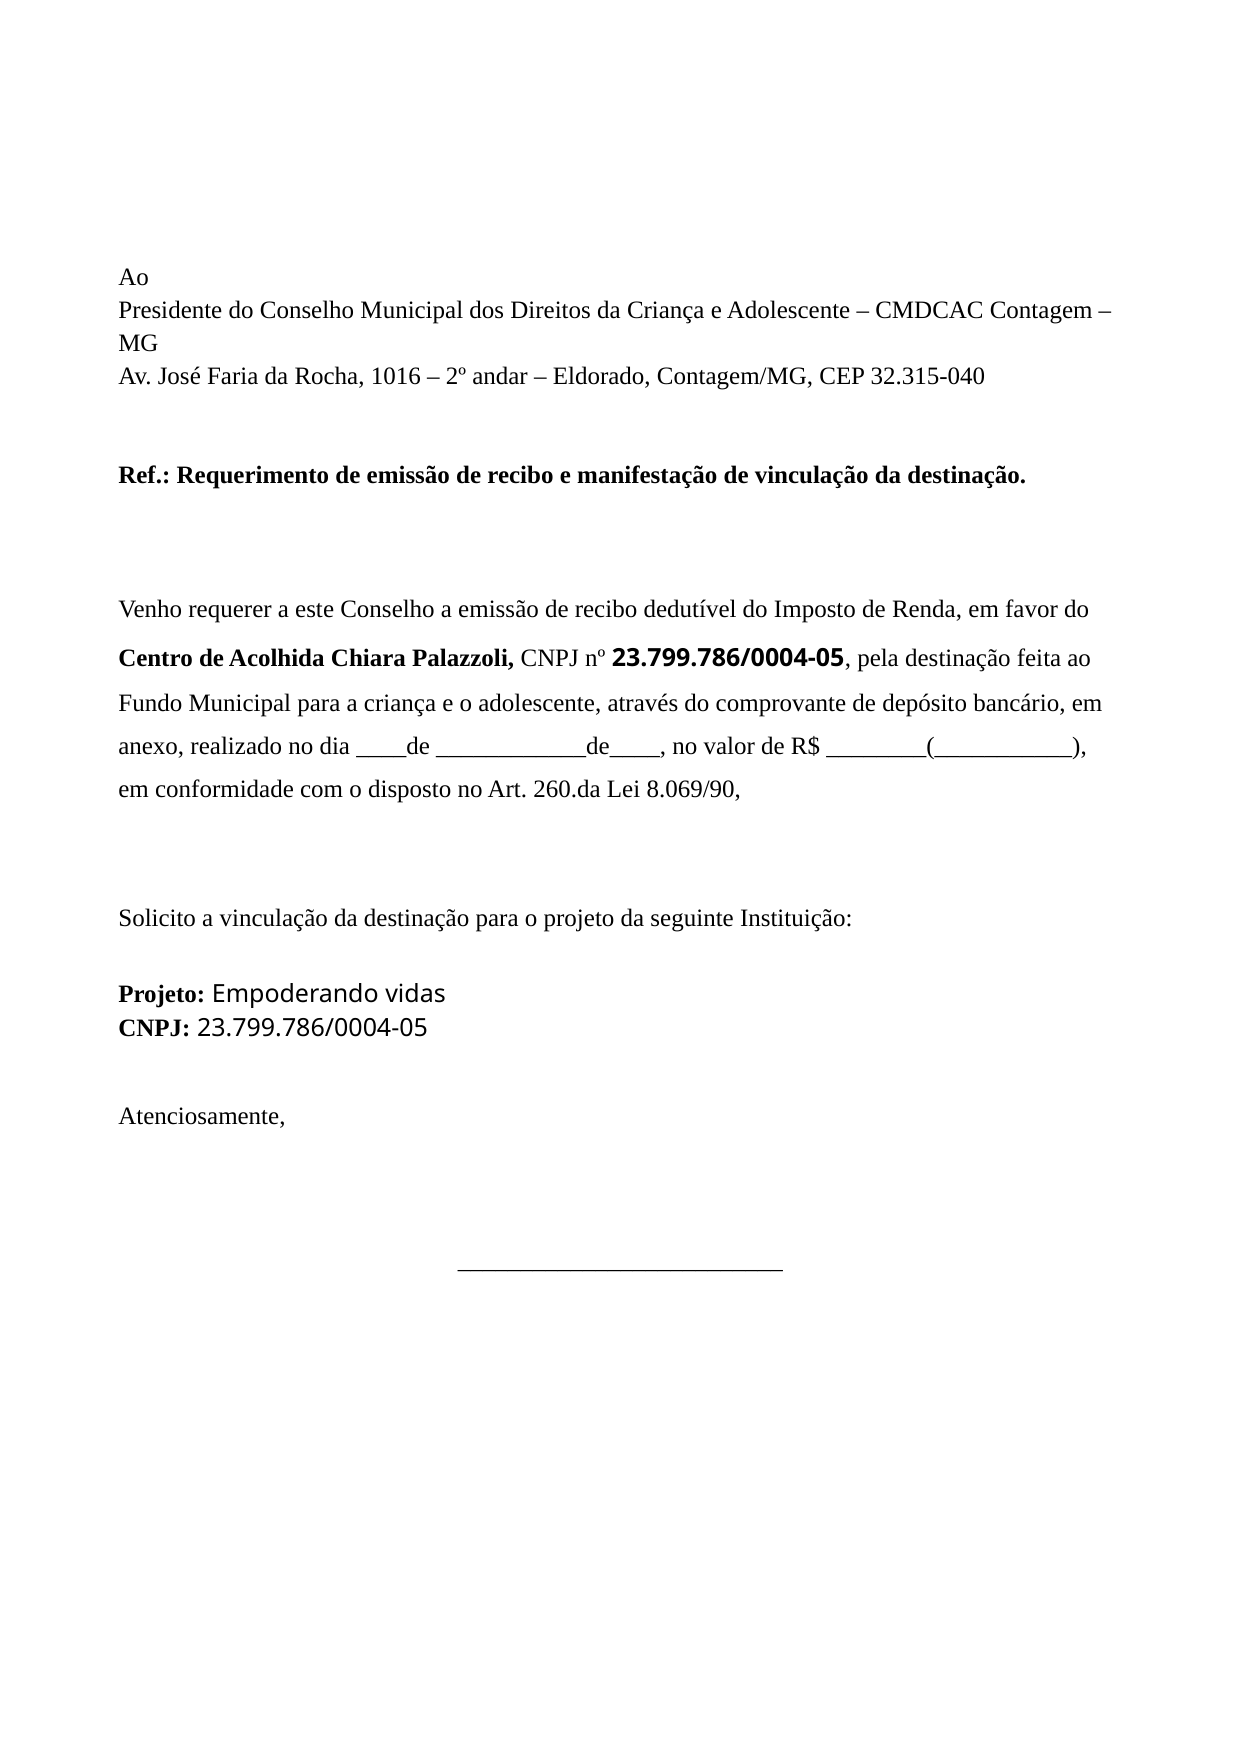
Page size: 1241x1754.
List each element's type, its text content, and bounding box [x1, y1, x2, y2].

text Presidente do Conselho Municipal dos Direitos da Criança e Adolescente – CMDCAC Contagem – MG [118, 295, 1122, 357]
text Venho requerer a este Conselho a emissão de recibo dedutível do Imposto de Renda, em favor do Centro de Acolhida Chiara Palazzoli, CNPJ nº 23.799.786/0004-05, pela destinação feita ao Fundo Municipal para a criança e o adolescente, através do comprovante de depósito bancário, em anexo, realizado no dia ____de ____________de____, no valor de R$ ________(___________), em conformidade com o disposto no Art. 260.da Lei 8.069/90, [118, 594, 1122, 803]
text Ao [118, 262, 1122, 291]
text Solicito a vinculação da destinação para o projeto da seguinte Instituição: [118, 903, 1122, 932]
text Ref.: Requerimento de emissão de recibo e manifestação de vinculação da destinação. [118, 460, 1122, 489]
text CNPJ: 23.799.786/0004-05 [118, 1009, 1122, 1043]
text Atenciosamente, [118, 1101, 1122, 1130]
text __________________________ [118, 1245, 1122, 1273]
text Av. José Faria da Rocha, 1016 – 2º andar – Eldorado, Contagem/MG, CEP 32.315-040 [118, 361, 1122, 390]
text Projeto: Empoderando vidas [118, 975, 1122, 1009]
